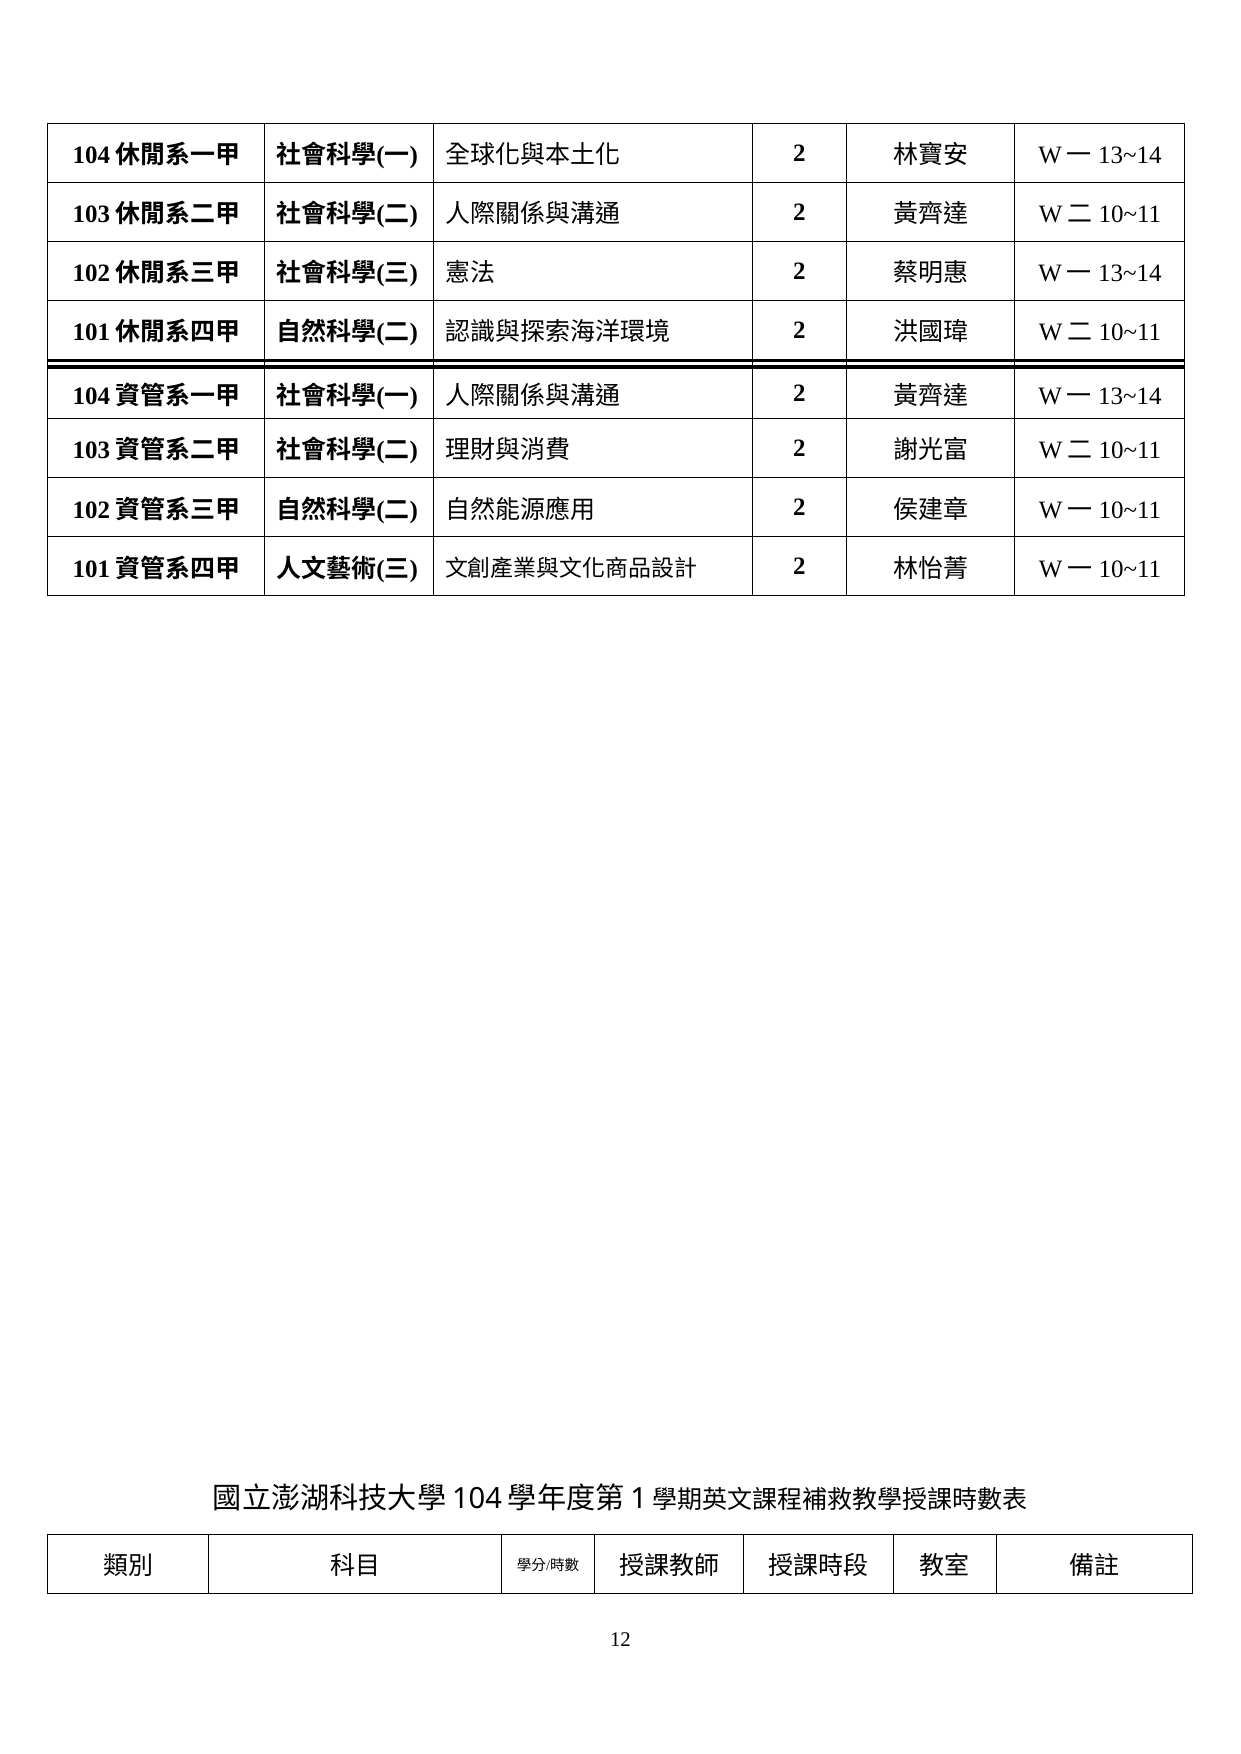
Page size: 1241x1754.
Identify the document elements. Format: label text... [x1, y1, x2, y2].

table_cell W一 10~11 [1015, 537, 1184, 595]
table_cell W二 10~11 [1015, 183, 1184, 241]
table_cell 2 [753, 419, 846, 477]
table_cell 2 [753, 478, 846, 536]
table_cell 2 [753, 301, 846, 359]
table_header 授課教師 [595, 1535, 743, 1593]
table_cell W二 10~11 [1015, 301, 1184, 359]
table_cell 黃齊達 [847, 183, 1014, 241]
table_cell 101休閒系四甲 [48, 301, 264, 359]
table_cell W一 13~14 [1015, 369, 1184, 418]
table_cell 全球化與本土化 [434, 124, 752, 182]
table_cell 人文藝術(三) [265, 537, 433, 595]
table_cell 104休閒系一甲 [48, 124, 264, 182]
table_cell 自然科學(二) [265, 478, 433, 536]
table_cell 林寶安 [847, 124, 1014, 182]
table_cell 2 [753, 369, 846, 418]
table_cell 人際關係與溝通 [434, 369, 752, 418]
table_cell 自然科學(二) [265, 301, 433, 359]
table_cell 文創產業與文化商品設計 [434, 537, 752, 595]
table_cell W一 13~14 [1015, 124, 1184, 182]
table_cell 洪國瑋 [847, 301, 1014, 359]
table_header 教室 [894, 1535, 996, 1593]
table_cell 自然能源應用 [434, 478, 752, 536]
table_cell 蔡明惠 [847, 242, 1014, 300]
table_cell W一 10~11 [1015, 478, 1184, 536]
table_cell 社會科學(一) [265, 124, 433, 182]
table_cell 103資管系二甲 [48, 419, 264, 477]
table_header 科目 [209, 1535, 501, 1593]
table_cell W一 13~14 [1015, 242, 1184, 300]
table_cell 101資管系四甲 [48, 537, 264, 595]
table_cell 2 [753, 537, 846, 595]
table_cell 社會科學(二) [265, 183, 433, 241]
table_cell 理財與消費 [434, 419, 752, 477]
table_cell 社會科學(一) [265, 369, 433, 418]
table_header 學分/時數 [502, 1535, 594, 1593]
table_cell 102資管系三甲 [48, 478, 264, 536]
table_cell 社會科學(二) [265, 419, 433, 477]
table_cell 104資管系一甲 [48, 369, 264, 418]
table_header 備註 [997, 1535, 1192, 1593]
table_cell 2 [753, 242, 846, 300]
table_cell 黃齊達 [847, 369, 1014, 418]
table_header 類別 [48, 1535, 208, 1593]
text 國立澎湖科技大學104學年度第1學期英文課程補救教學授課時數表 [59, 1459, 1181, 1534]
table_cell 2 [753, 183, 846, 241]
table_cell 謝光富 [847, 419, 1014, 477]
table_cell 103休閒系二甲 [48, 183, 264, 241]
table_cell 人際關係與溝通 [434, 183, 752, 241]
table_cell W二 10~11 [1015, 419, 1184, 477]
table_cell 2 [753, 124, 846, 182]
table_cell 林怡菁 [847, 537, 1014, 595]
table_header 授課時段 [744, 1535, 893, 1593]
table_cell 憲法 [434, 242, 752, 300]
table_cell 102休閒系三甲 [48, 242, 264, 300]
table_cell 認識與探索海洋環境 [434, 301, 752, 359]
table_cell 侯建章 [847, 478, 1014, 536]
table_cell 社會科學(三) [265, 242, 433, 300]
